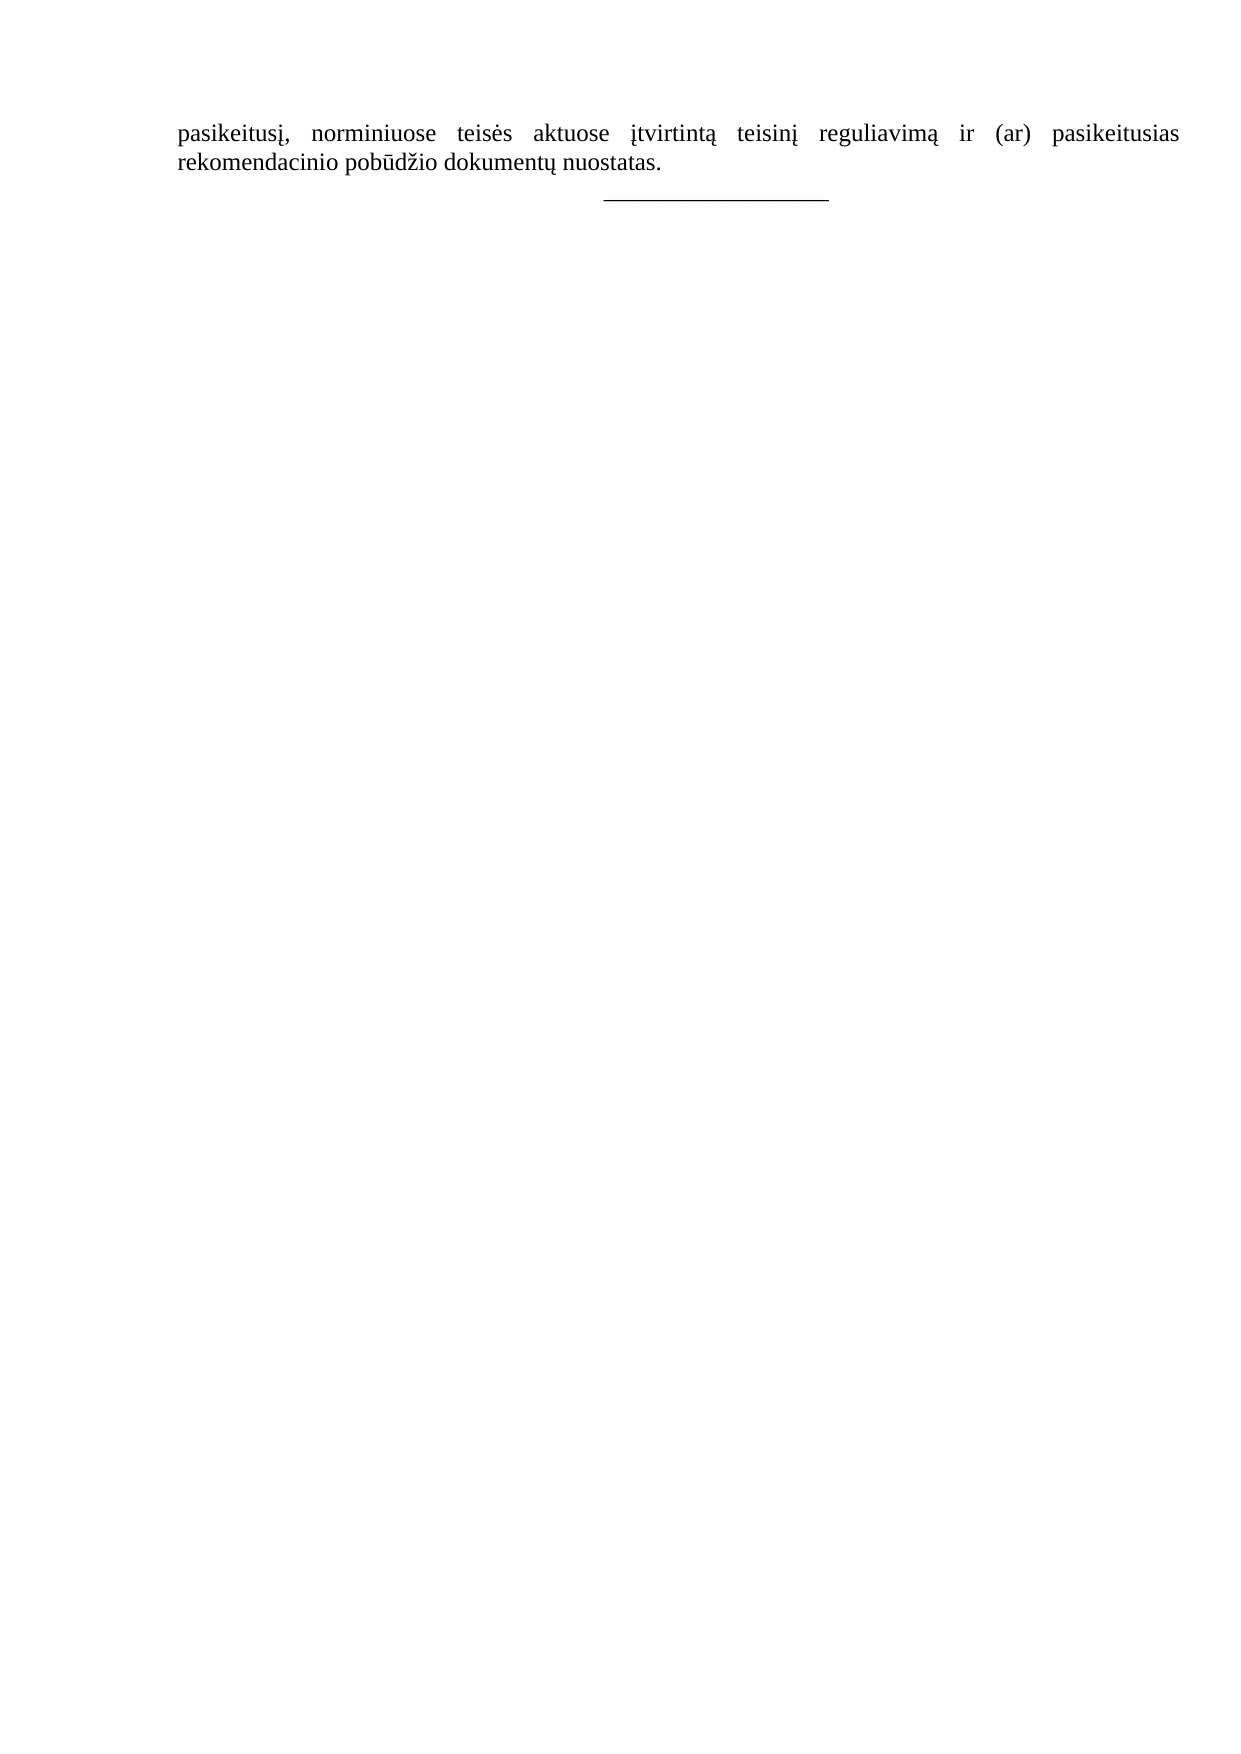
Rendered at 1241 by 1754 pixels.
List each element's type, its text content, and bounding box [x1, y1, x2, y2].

text pasikeitusį, norminiuose teisės aktuose įtvirtintą teisinį reguliavimą ir (ar) pasikeitusias rekomendacinio pobūdžio dokumentų nuostatas. [177, 118, 1181, 176]
text __________________ [177, 176, 1181, 204]
